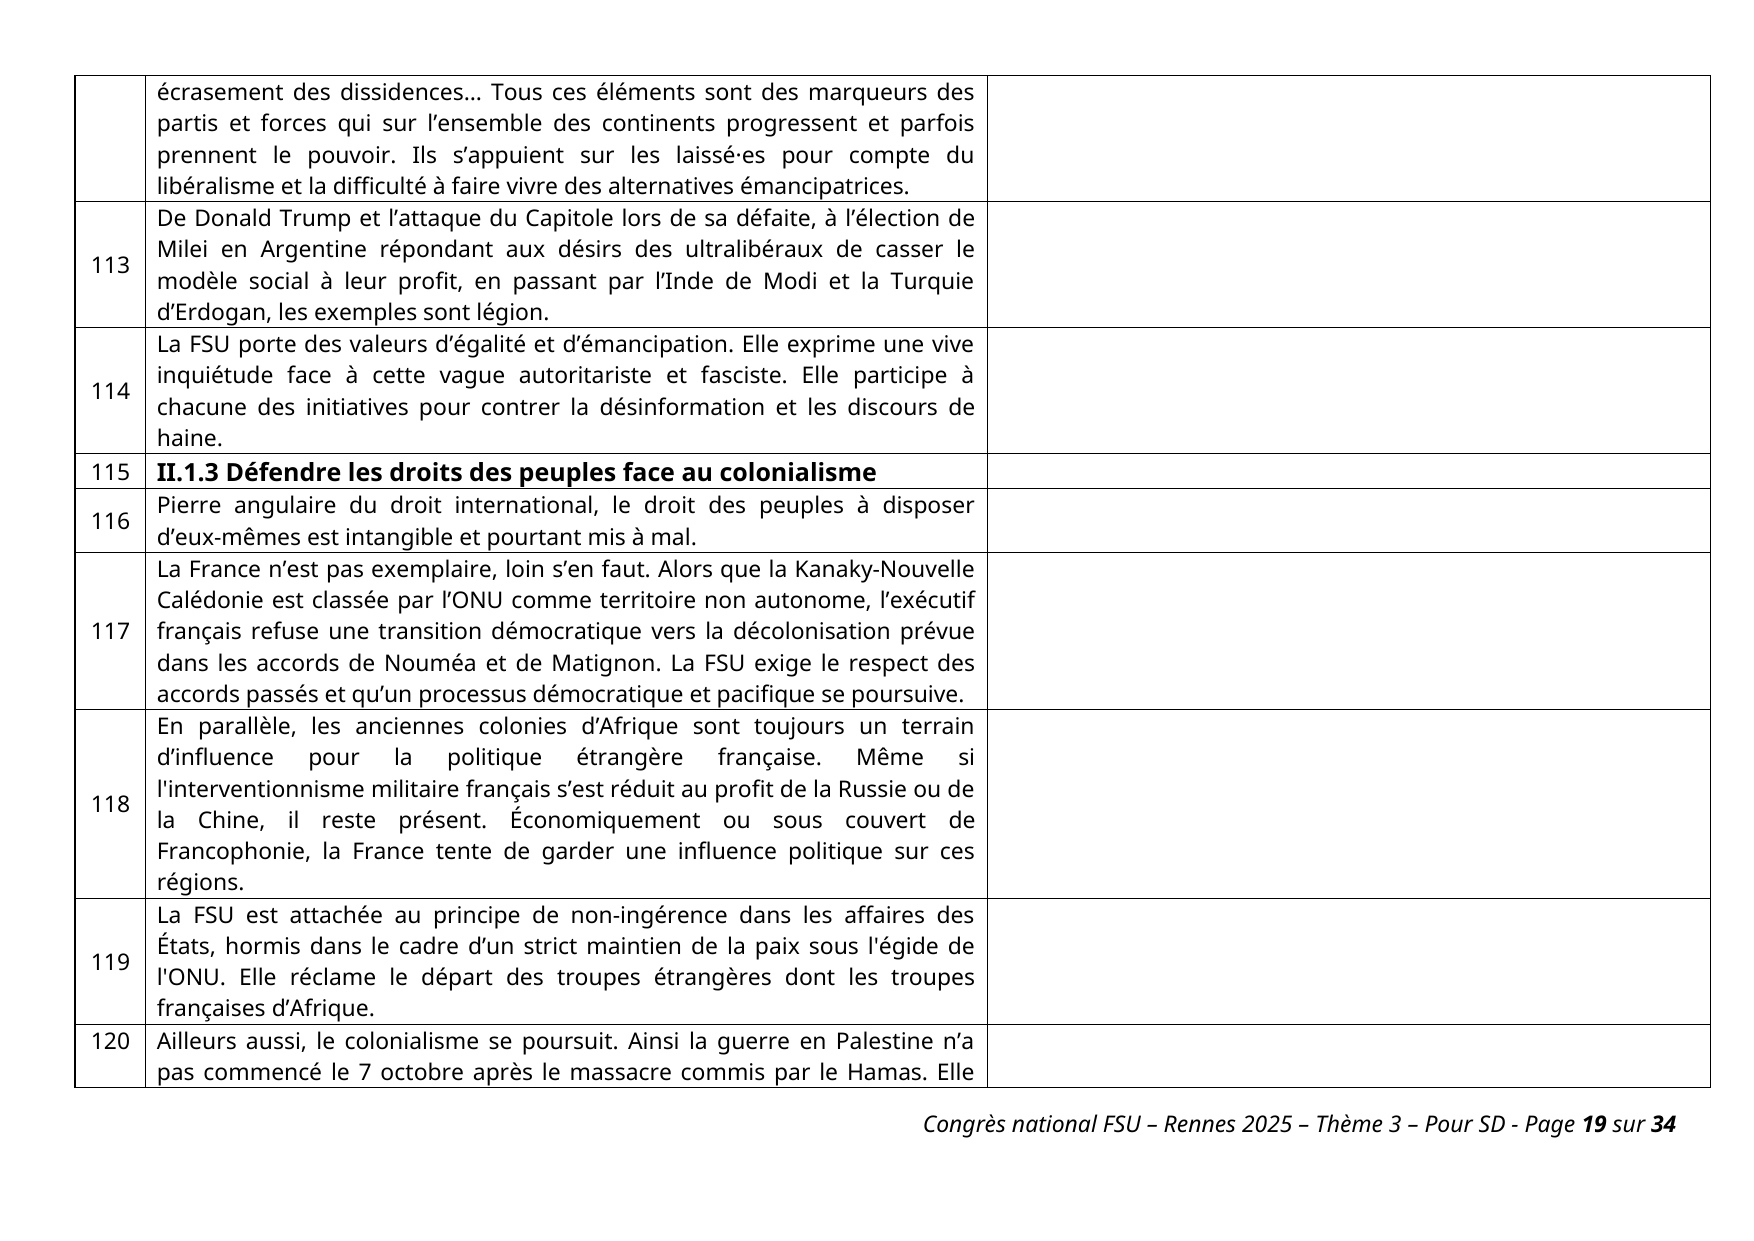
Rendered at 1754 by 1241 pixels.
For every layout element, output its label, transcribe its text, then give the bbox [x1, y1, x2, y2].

table_cell [988, 76, 1710, 201]
table_cell En parallèle, les anciennes colonies d’Afrique sont toujours un terrain d’influence pour la politique étrangère française. Même si l'interventionnisme militaire français s’est réduit au profit de la Russie ou de la Chine, il reste présent. Économiquement ou sous couvert de Francophonie, la France tente de garder une influence politique sur ces régions. [146, 710, 987, 898]
table_cell 115 [76, 454, 145, 488]
table_cell [988, 710, 1710, 898]
table_cell Pierre angulaire du droit international, le droit des peuples à disposer d’eux-mêmes est intangible et pourtant mis à mal. [146, 489, 987, 552]
table_cell [76, 76, 145, 201]
table_cell II.1.3 Défendre les droits des peuples face au colonialisme [146, 454, 987, 488]
table_cell [988, 899, 1710, 1024]
table_cell [988, 328, 1710, 453]
table_cell [988, 454, 1710, 488]
table_cell [988, 1025, 1710, 1087]
table_cell De Donald Trump et l’attaque du Capitole lors de sa défaite, à l’élection de Milei en Argentine répondant aux désirs des ultralibéraux de casser le modèle social à leur profit, en passant par l’Inde de Modi et la Turquie d’Erdogan, les exemples sont légion. [146, 202, 987, 327]
table_cell [988, 489, 1710, 552]
table_cell écrasement des dissidences… Tous ces éléments sont des marqueurs des partis et forces qui sur l’ensemble des continents progressent et parfois prennent le pouvoir. Ils s’appuient sur les laissé·es pour compte du libéralisme et la difficulté à faire vivre des alternatives émancipatrices. [146, 76, 987, 201]
table_cell 114 [76, 328, 145, 453]
table_cell 119 [76, 899, 145, 1024]
table_cell [988, 553, 1710, 709]
table_cell La FSU porte des valeurs d’égalité et d’émancipation. Elle exprime une vive inquiétude face à cette vague autoritariste et fasciste. Elle participe à chacune des initiatives pour contrer la désinformation et les discours de haine. [146, 328, 987, 453]
table_cell La France n’est pas exemplaire, loin s’en faut. Alors que la Kanaky-Nouvelle Calédonie est classée par l’ONU comme territoire non autonome, l’exécutif français refuse une transition démocratique vers la décolonisation prévue dans les accords de Nouméa et de Matignon. La FSU exige le respect des accords passés et qu’un processus démocratique et pacifique se poursuive. [146, 553, 987, 709]
table_cell 120 [76, 1025, 145, 1087]
table_cell 113 [76, 202, 145, 327]
table_cell La FSU est attachée au principe de non-ingérence dans les affaires des États, hormis dans le cadre d’un strict maintien de la paix sous l'égide de l'ONU. Elle réclame le départ des troupes étrangères dont les troupes françaises d’Afrique. [146, 899, 987, 1024]
table_cell 117 [76, 553, 145, 709]
table_cell [988, 202, 1710, 327]
table_cell 118 [76, 710, 145, 898]
table_cell Ailleurs aussi, le colonialisme se poursuit. Ainsi la guerre en Palestine n’a pas commencé le 7 octobre après le massacre commis par le Hamas. Elle [146, 1025, 987, 1087]
table_cell 116 [76, 489, 145, 552]
